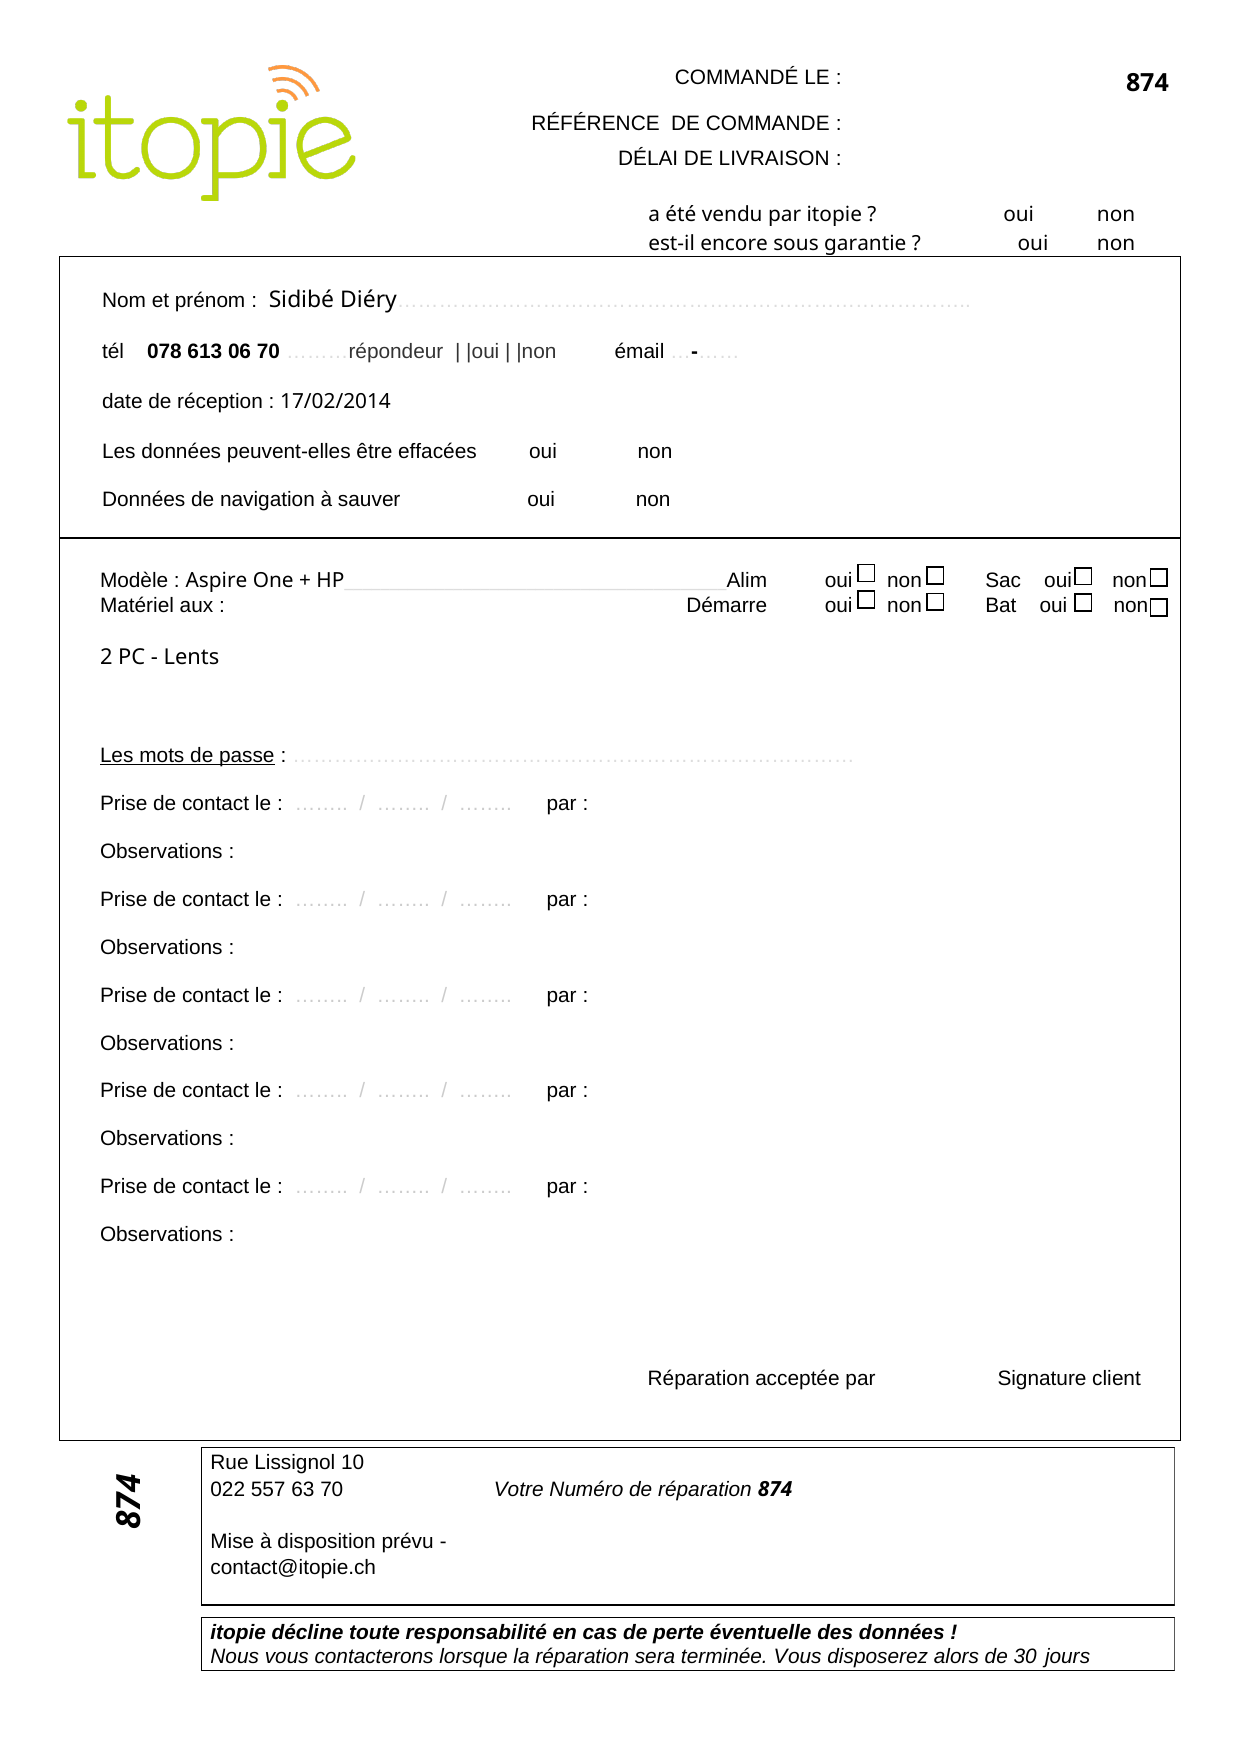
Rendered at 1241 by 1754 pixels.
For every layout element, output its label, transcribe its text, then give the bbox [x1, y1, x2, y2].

text Observations : [60, 931, 1180, 958]
table_header 874 [847, 59, 1180, 104]
text Prise de contact le : …….. / …….. / …….. par : [60, 979, 1180, 1006]
table_cell [847, 105, 1180, 140]
text Observations : [60, 1219, 1180, 1246]
text Observations : [60, 1027, 1180, 1054]
text Prise de contact le : …….. / …….. / …….. par : [60, 883, 1180, 911]
table_cell itopie décline toute responsabilité en cas de perte éventuelle des données ! Nous vous contacterons lorsque la réparation sera terminée. Vous disposerez alors de 30 jours [195, 1611, 1180, 1677]
text tél 078 613 06 70 ………répondeur | |oui | |non émail …-…… [60, 335, 1180, 362]
text Modèle : Aspire One + HP Alim oui non Sac oui non [60, 562, 856, 590]
table_cell [847, 140, 1180, 175]
table_header Rue Lissignol 10 022 557 63 70 Votre Numéro de réparation 874 Mise à disposition prévu - contact@itopie.ch [195, 1441, 1180, 1611]
text Nom et prénom : Sidibé Diéry……………………………………………………………………….. [60, 280, 1180, 314]
text Prise de contact le : …….. / …….. / …….. par : [60, 1171, 1180, 1198]
text date de réception : 17/02/2014 [60, 383, 1180, 415]
text Observations : [60, 836, 1180, 863]
text Les données peuvent-elles être effacées oui non [60, 436, 1180, 463]
text est-il encore sous garantie ? oui non [59, 228, 1181, 256]
table_cell RÉFÉRENCE DE COMMANDE : [490, 105, 847, 140]
text Matériel aux : Démarre oui non Bat oui non [60, 590, 1180, 617]
text Données de navigation à sauver oui non [60, 484, 1180, 511]
text Modèle : Aspire One + HP Alim oui non Sac oui non [948, 562, 1180, 590]
text Prise de contact le : …….. / …….. / …….. par : [60, 1075, 1180, 1102]
picture [67, 65, 356, 201]
table_header 874 [59, 1441, 195, 1677]
text a été vendu par itopie ? oui non [59, 199, 1181, 228]
text Réparation acceptée par Signature client [60, 1363, 1180, 1390]
text Observations : [60, 1123, 1180, 1150]
text Les mots de passe : ……………………………………………………………………… [60, 740, 1180, 767]
table_cell DÉLAI DE LIVRAISON : [490, 140, 847, 175]
text 2 PC - Lents [60, 638, 1180, 671]
text Prise de contact le : …….. / …….. / …….. par : [60, 788, 1180, 815]
text Modèle : Aspire One + HP Alim oui non Sac oui non [879, 562, 925, 590]
table_header COMMANDÉ LE : [490, 59, 847, 104]
